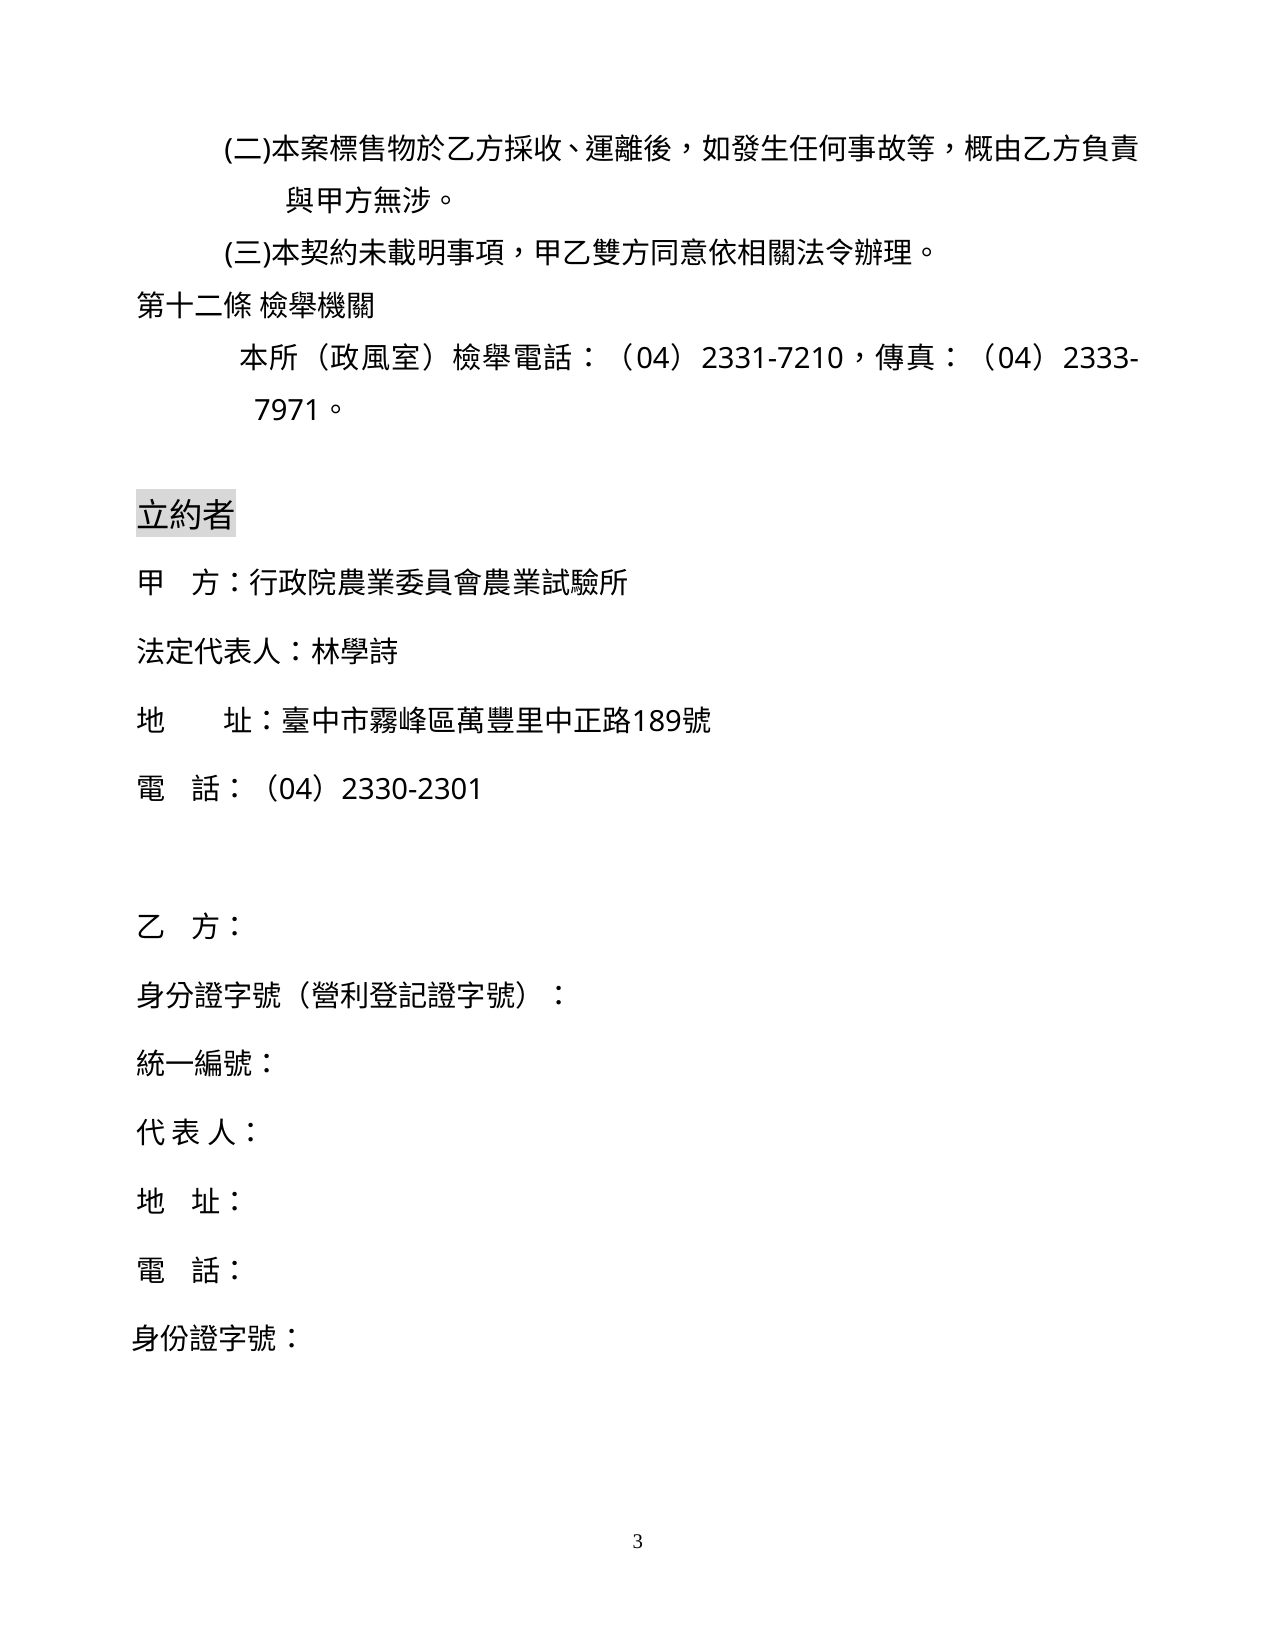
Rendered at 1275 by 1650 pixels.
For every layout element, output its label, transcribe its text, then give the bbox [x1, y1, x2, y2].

text 身份證字號： [123, 1300, 1139, 1362]
text 身分證字號（營利登記證字號）： [136, 956, 1139, 1018]
text 代 表 人： [136, 1093, 1139, 1156]
text 地 址：臺中市霧峰區萬豐里中正路189號 [136, 681, 1139, 743]
text 電 話：（04）2330-2301 [136, 750, 1139, 812]
text 法定代表人：林學詩 [136, 612, 1139, 675]
text (三)本契約未載明事項，甲乙雙方同意依相關法令辦理。 [224, 222, 1139, 274]
text 甲 方：行政院農業委員會農業試驗所 [136, 543, 1139, 606]
text 地 址： [136, 1162, 1139, 1225]
text 本所（政風室）檢舉電話：（04）2331-7210，傳真：（04）2333-7971。 [239, 326, 1139, 431]
text 乙 方： [136, 887, 1139, 950]
text (二)本案標售物於乙方採收、運離後，如發生任何事故等，概由乙方負責與甲方無涉。 [224, 118, 1139, 222]
text 電 話： [136, 1231, 1139, 1293]
text 統一編號： [136, 1025, 1139, 1087]
text 立約者 [136, 489, 1139, 537]
text 第十二條 檢舉機關 [136, 274, 1139, 326]
